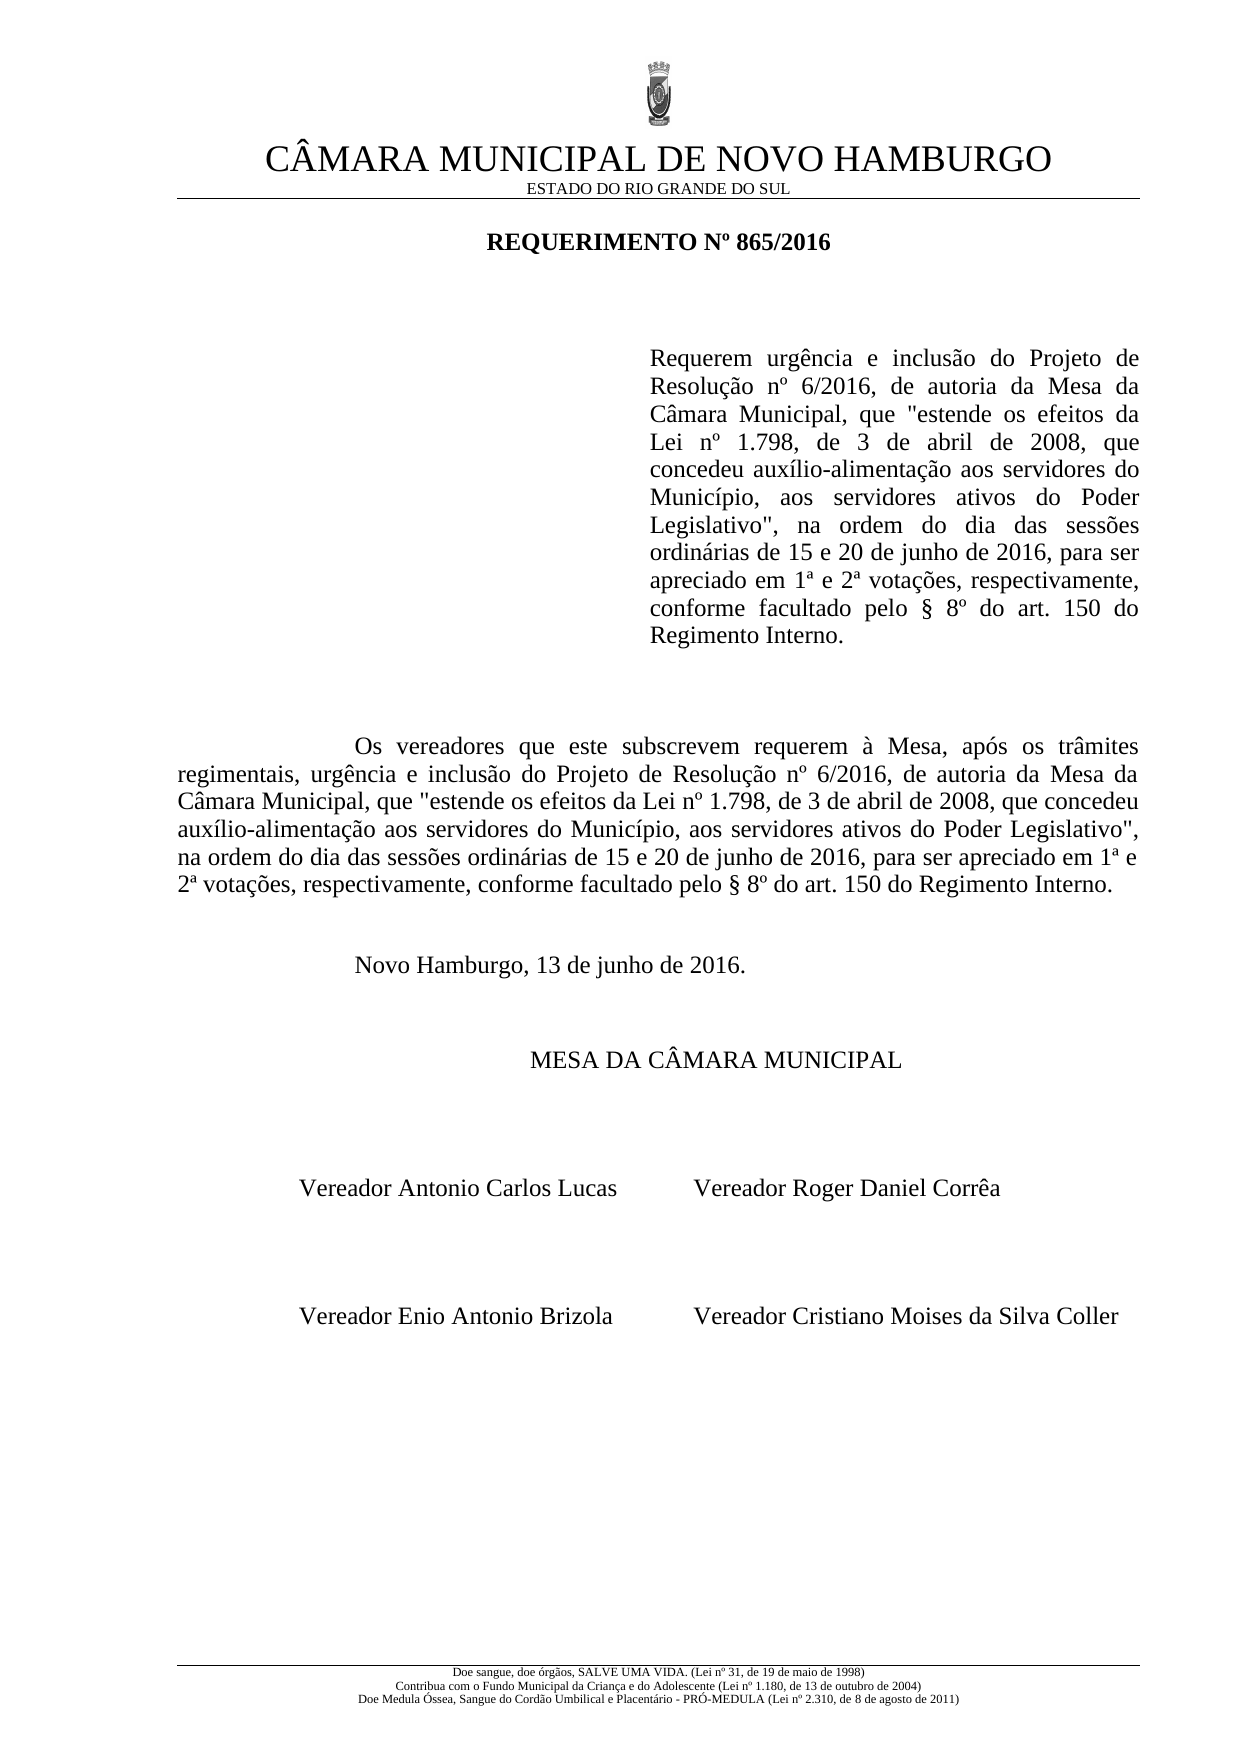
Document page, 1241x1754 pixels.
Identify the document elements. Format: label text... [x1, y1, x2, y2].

table_cell Vereador Enio Antonio Brizola [293, 1208, 687, 1335]
text Requerem urgência e inclusão do Projeto de Resolução nº 6/2016, de autoria da Mesa da Câmara Municipal, que "estende os efeitos da Lei nº 1.798, de 3 de abril de 2008, que concedeu auxílio-alimentação aos servidores do Município, aos servidores ativos do Poder Legislativo", na ordem do dia das sessões ordinárias de 15 e 20 de junho de 2016, para ser apreciado em 1ª e 2ª votações, respectivamente, conforme facultado pelo § 8º do art. 150 do Regimento Interno. [649, 344, 1140, 649]
table_header MESA DA CÂMARA MUNICIPAL [293, 1041, 1140, 1080]
table_cell Vereador Roger Daniel Corrêa [688, 1080, 1140, 1207]
text Os vereadores que este subscrevem requerem à Mesa, após os trâmites regimentais, urgência e inclusão do Projeto de Resolução nº 6/2016, de autoria da Mesa da Câmara Municipal, que "estende os efeitos da Lei nº 1.798, de 3 de abril de 2008, que concedeu auxílio-alimentação aos servidores do Município, aos servidores ativos do Poder Legislativo", na ordem do dia das sessões ordinárias de 15 e 20 de junho de 2016, para ser apreciado em 1ª e 2ª votações, respectivamente, conforme facultado pelo § 8º do art. 150 do Regimento Interno. [177, 732, 1140, 898]
text REQUERIMENTO Nº 865/2016 [177, 228, 1140, 256]
table_cell Vereador Cristiano Moises da Silva Coller [688, 1208, 1140, 1335]
table_cell Vereador Antonio Carlos Lucas [293, 1080, 687, 1207]
text Novo Hamburgo, 13 de junho de 2016. [177, 952, 1140, 979]
